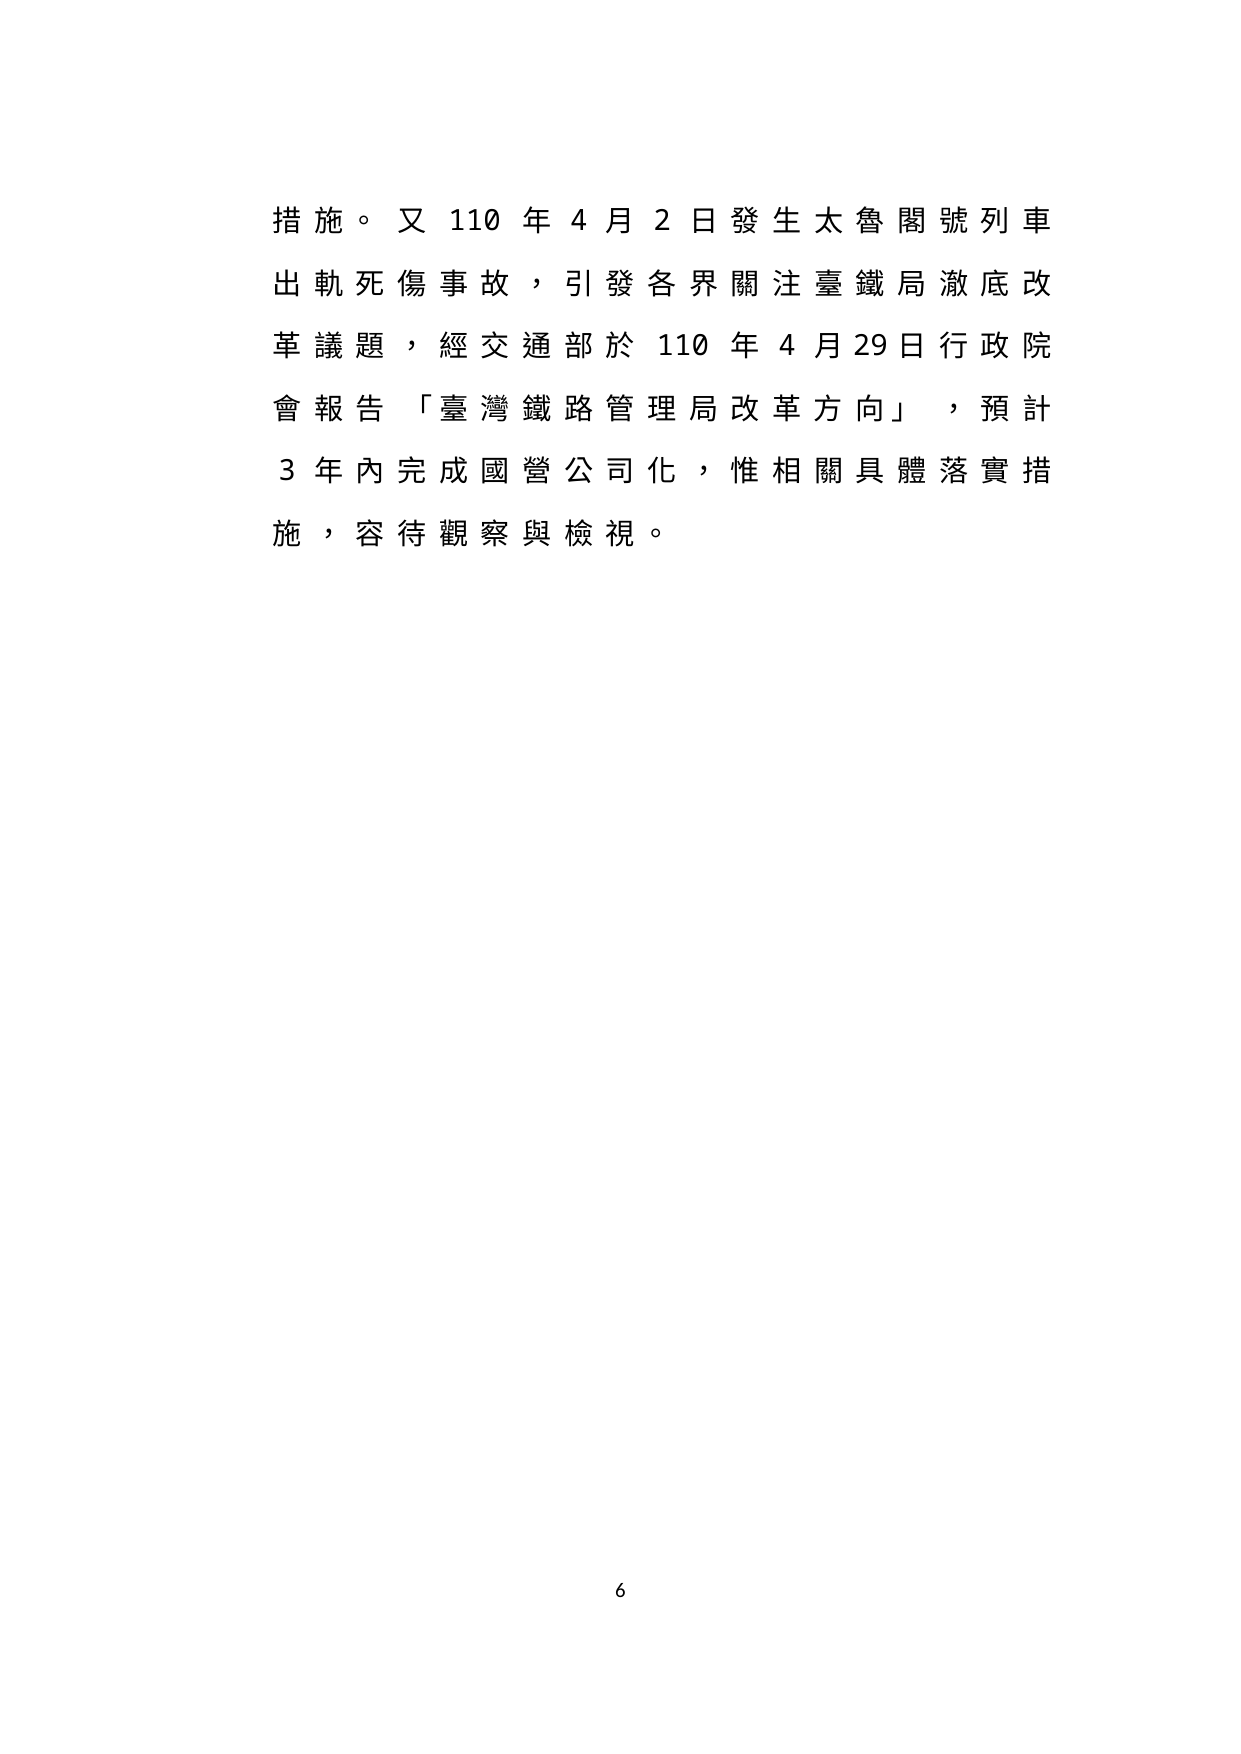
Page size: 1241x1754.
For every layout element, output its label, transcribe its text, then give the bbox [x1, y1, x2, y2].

text 措施。又110年4月2日發生太魯閣號列車出軌死傷事故，引發各界關注臺鐵局澈底改革議題，經交通部於110年4月29日行政院會報告「臺灣鐵路管理局改革方向」，預計3年內完成國營公司化，惟相關具體落實措施，容待觀察與檢視。 [258, 177, 1058, 552]
